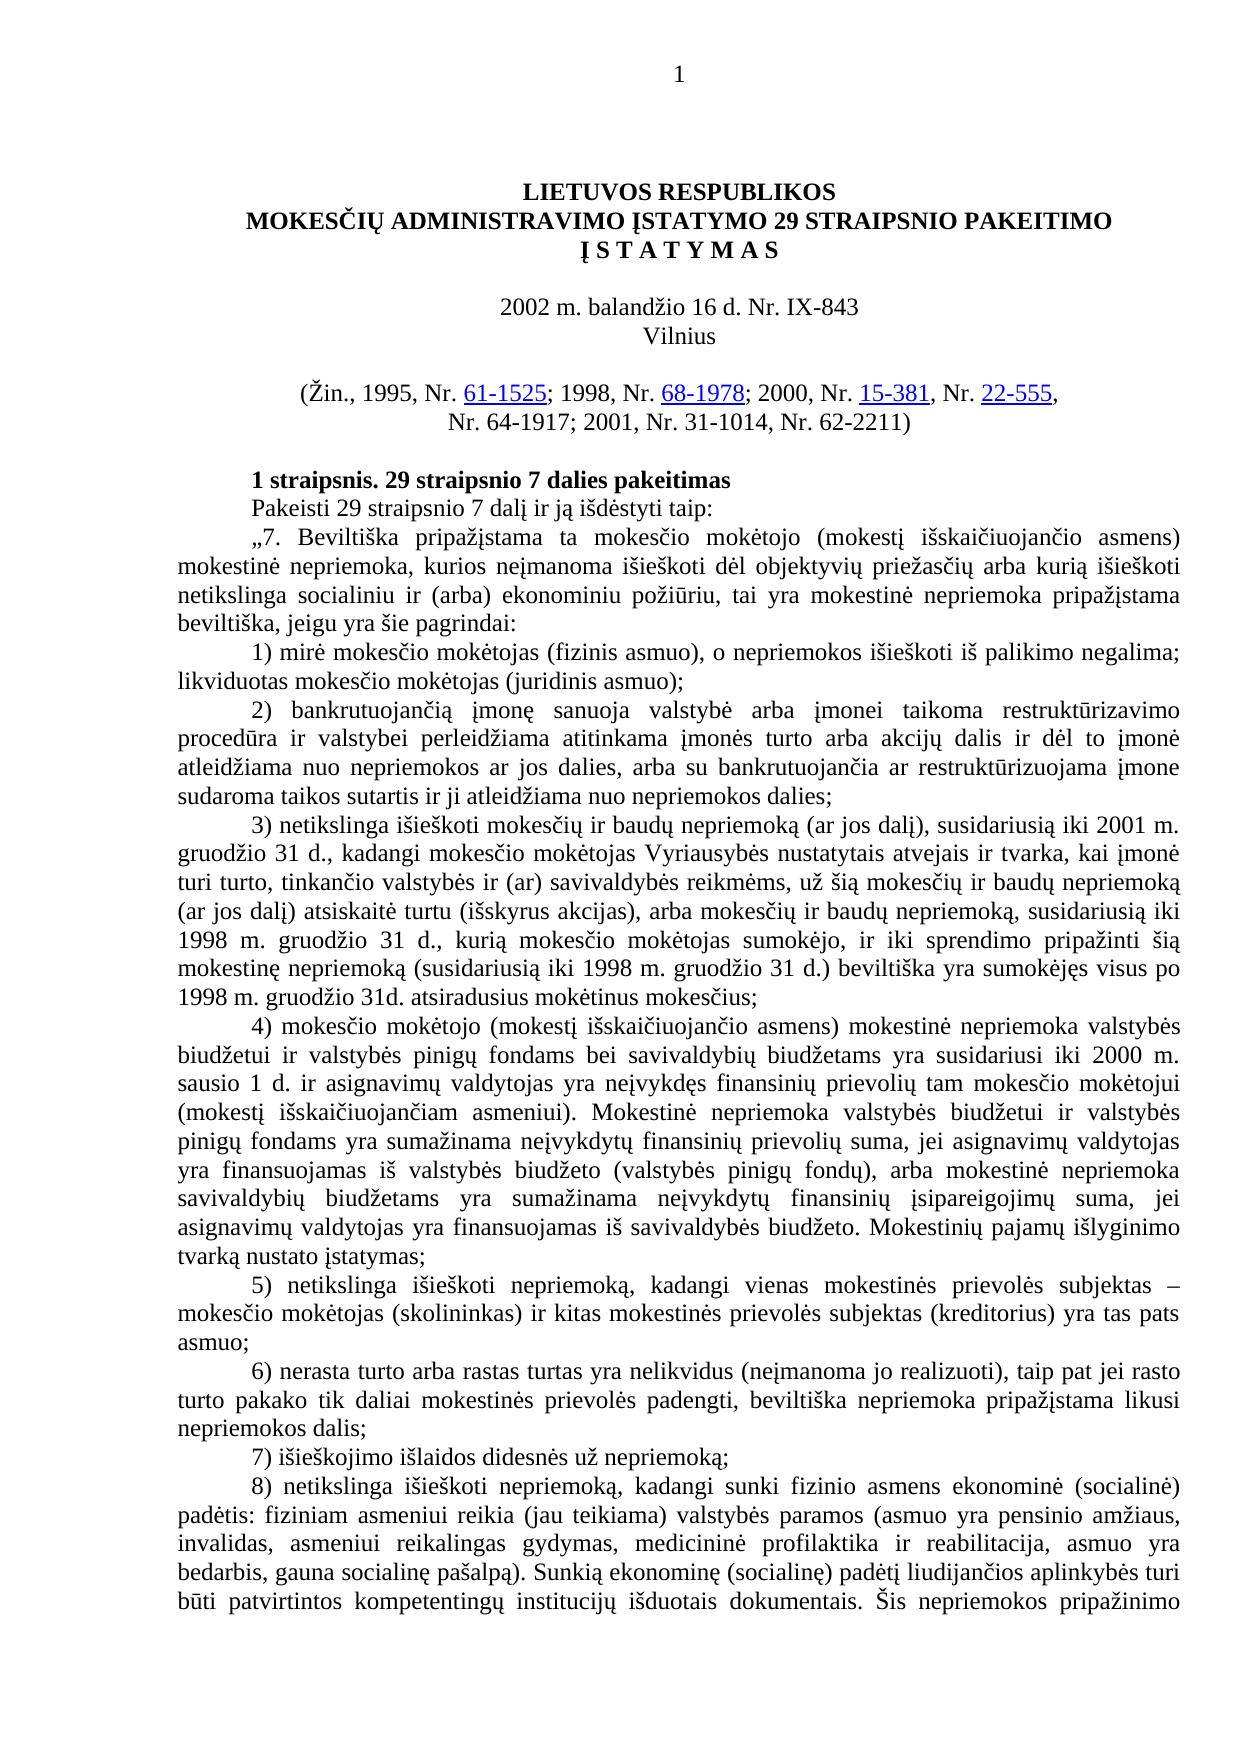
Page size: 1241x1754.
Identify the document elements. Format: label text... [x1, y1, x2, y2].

text 7) išieškojimo išlaidos didesnės už nepriemoką; [177, 1442, 1181, 1471]
text 3) netikslinga išieškoti mokesčių ir baudų nepriemoką (ar jos dalį), susidariusią iki 2001 m. gruodžio 31 d., kadangi mokesčio mokėtojas Vyriausybės nustatytais atvejais ir tvarka, kai įmonė turi turto, tinkančio valstybės ir (ar) savivaldybės reikmėms, už šią mokesčių ir baudų nepriemoką (ar jos dalį) atsiskaitė turtu (išskyrus akcijas), arba mokesčių ir baudų nepriemoką, susidariusią iki 1998 m. gruodžio 31 d., kurią mokesčio mokėtojas sumokėjo, ir iki sprendimo pripažinti šią mokestinę nepriemoką (susidariusią iki 1998 m. gruodžio 31 d.) beviltiška yra sumokėjęs visus po 1998 m. gruodžio 31d. atsiradusius mokėtinus mokesčius; [177, 810, 1181, 1011]
text (Žin., 1995, Nr. 61-1525; 1998, Nr. 68-1978; 2000, Nr. 15-381, Nr. 22-555, [177, 378, 1181, 407]
text Pakeisti 29 straipsnio 7 dalį ir ją išdėstyti taip: [177, 493, 1181, 522]
text Nr. 64-1917; 2001, Nr. 31-1014, Nr. 62-2211) [177, 407, 1181, 436]
text Į S T A T Y M A S [177, 235, 1181, 263]
text 8) netikslinga išieškoti nepriemoką, kadangi sunki fizinio asmens ekonominė (socialinė) padėtis: fiziniam asmeniui reikia (jau teikiama) valstybės paramos (asmuo yra pensinio amžiaus, invalidas, asmeniui reikalingas gydymas, medicininė profilaktika ir reabilitacija, asmuo yra bedarbis, gauna socialinę pašalpą). Sunkią ekonominę (socialinę) padėtį liudijančios aplinkybės turi būti patvirtintos kompetentingų institucijų išduotais dokumentais. Šis nepriemokos pripažinimo [177, 1471, 1181, 1615]
text 1) mirė mokesčio mokėtojas (fizinis asmuo), o nepriemokos išieškoti iš palikimo negalima; likviduotas mokesčio mokėtojas (juridinis asmuo); [177, 637, 1181, 695]
text 1 straipsnis. 29 straipsnio 7 dalies pakeitimas [177, 465, 1181, 493]
text LIETUVOS RESPUBLIKOS [177, 177, 1181, 206]
text 5) netikslinga išieškoti nepriemoką, kadangi vienas mokestinės prievolės subjektas – mokesčio mokėtojas (skolininkas) ir kitas mokestinės prievolės subjektas (kreditorius) yra tas pats asmuo; [177, 1270, 1181, 1356]
text 2002 m. balandžio 16 d. Nr. IX-843 [177, 292, 1181, 321]
text Vilnius [177, 321, 1181, 350]
text 6) nerasta turto arba rastas turtas yra nelikvidus (neįmanoma jo realizuoti), taip pat jei rasto turto pakako tik daliai mokestinės prievolės padengti, beviltiška nepriemoka pripažįstama likusi nepriemokos dalis; [177, 1356, 1181, 1442]
text „7. Beviltiška pripažįstama ta mokesčio mokėtojo (mokestį išskaičiuojančio asmens) mokestinė nepriemoka, kurios neįmanoma išieškoti dėl objektyvių priežasčių arba kurią išieškoti netikslinga socialiniu ir (arba) ekonominiu požiūriu, tai yra mokestinė nepriemoka pripažįstama beviltiška, jeigu yra šie pagrindai: [177, 522, 1181, 637]
text MOKESČIŲ ADMINISTRAVIMO ĮSTATYMO 29 STRAIPSNIO PAKEITIMO [177, 206, 1181, 235]
text 4) mokesčio mokėtojo (mokestį išskaičiuojančio asmens) mokestinė nepriemoka valstybės biudžetui ir valstybės pinigų fondams bei savivaldybių biudžetams yra susidariusi iki 2000 m. sausio 1 d. ir asignavimų valdytojas yra neįvykdęs finansinių prievolių tam mokesčio mokėtojui (mokestį išskaičiuojančiam asmeniui). Mokestinė nepriemoka valstybės biudžetui ir valstybės pinigų fondams yra sumažinama neįvykdytų finansinių prievolių suma, jei asignavimų valdytojas yra finansuojamas iš valstybės biudžeto (valstybės pinigų fondų), arba mokestinė nepriemoka savivaldybių biudžetams yra sumažinama neįvykdytų finansinių įsipareigojimų suma, jei asignavimų valdytojas yra finansuojamas iš savivaldybės biudžeto. Mokestinių pajamų išlyginimo tvarką nustato įstatymas; [177, 1011, 1181, 1270]
text 2) bankrutuojančią įmonę sanuoja valstybė arba įmonei taikoma restruktūrizavimo procedūra ir valstybei perleidžiama atitinkama įmonės turto arba akcijų dalis ir dėl to įmonė atleidžiama nuo nepriemokos ar jos dalies, arba su bankrutuojančia ar restruktūrizuojama įmone sudaroma taikos sutartis ir ji atleidžiama nuo nepriemokos dalies; [177, 695, 1181, 810]
